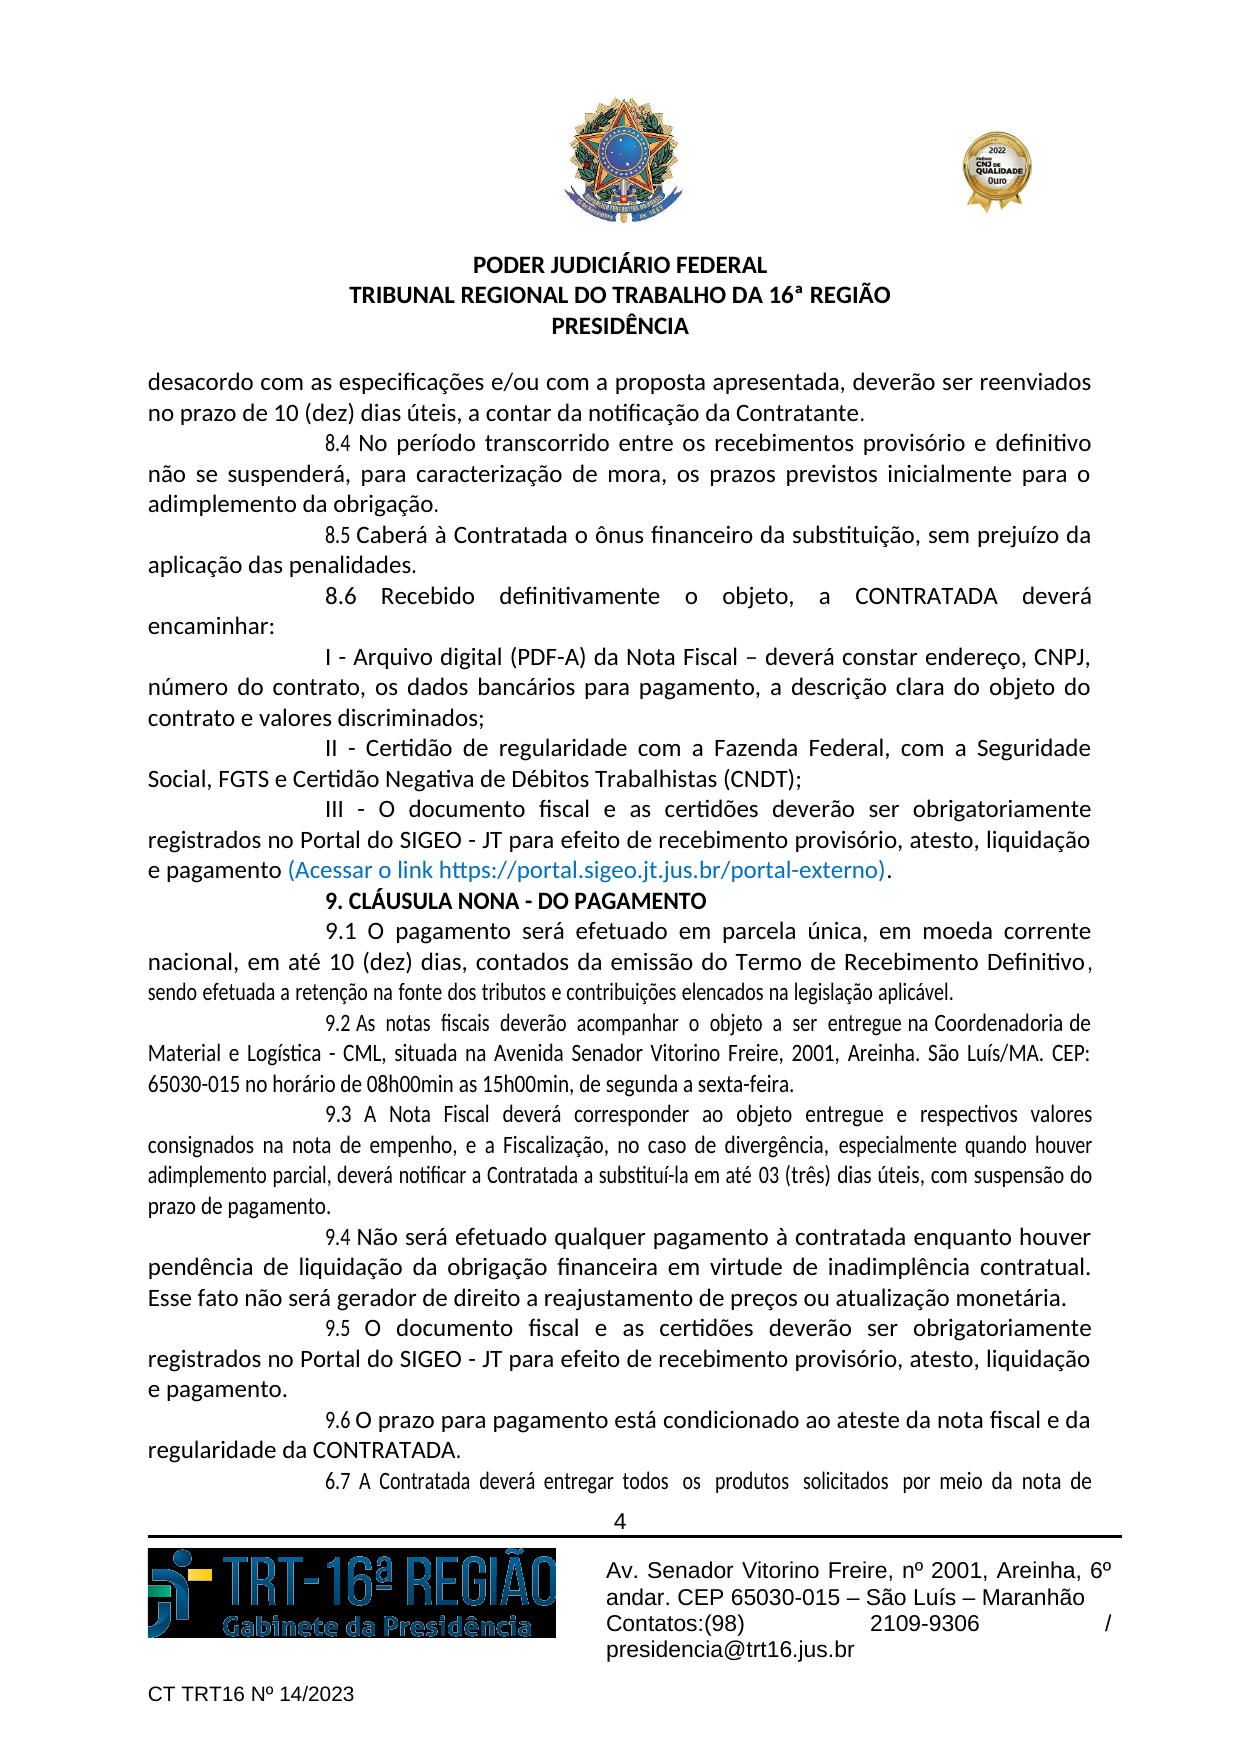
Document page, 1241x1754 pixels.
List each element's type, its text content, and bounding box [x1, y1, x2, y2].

picture [564, 97, 683, 223]
picture [943, 116, 1046, 223]
text 9.5 O documento fiscal e as certidões deverão ser obrigatoriamente registrados no Portal do SIGEO - JT para efeito de recebimento provisório, atesto, liquidação e pagamento. [148, 1312, 1092, 1404]
text 8.6 Recebido definitivamente o objeto, a CONTRATADA deverá encaminhar: [148, 580, 1092, 641]
text II - Certidão de regularidade com a Fazenda Federal, com a Seguridade Social, FGTS e Certidão Negativa de Débitos Trabalhistas (CNDT); [148, 732, 1092, 793]
text 6.7 A Contratada deverá entregar todos os produtos solicitados por meio da nota de [148, 1465, 1092, 1495]
text 8.5 Caberá à Contratada o ônus financeiro da substituição, sem prejuízo da aplicação das penalidades. [148, 519, 1092, 580]
text 9.1 O pagamento será efetuado em parcela única, em moeda corrente nacional, em até 10 (dez) dias, contados da emissão do Termo de Recebimento Definitivo, sendo efetuada a retenção na fonte dos tributos e contribuições elencados na legislação aplicável. [148, 916, 1092, 1007]
text I - Arquivo digital (PDF-A) da Nota Fiscal – deverá constar endereço, CNPJ, número do contrato, os dados bancários para pagamento, a descrição clara do objeto do contrato e valores discriminados; [148, 641, 1092, 732]
text 9.6 O prazo para pagamento está condicionado ao ateste da nota fiscal e da regularidade da CONTRATADA. [148, 1404, 1092, 1465]
text desacordo com as especificações e/ou com a proposta apresentada, deverão ser reenviados no prazo de 10 (dez) dias úteis, a contar da notificação da Contratante. [148, 366, 1092, 427]
text 9.3 A Nota Fiscal deverá corresponder ao objeto entregue e respectivos valores consignados na nota de empenho, e a Fiscalização, no caso de divergência, especialmente quando houver adimplemento parcial, deverá notificar a Contratada a substituí-la em até 03 (três) dias úteis, com suspensão do prazo de pagamento. [148, 1099, 1092, 1221]
text 9.4 Não será efetuado qualquer pagamento à contratada enquanto houver pendência de liquidação da obrigação financeira em virtude de inadimplência contratual. Esse fato não será gerador de direito a reajustamento de preços ou atualização monetária. [148, 1221, 1092, 1312]
text 9. CLÁUSULA NONA - DO PAGAMENTO [148, 885, 1092, 916]
text 9.2 As notas fiscais deverão acompanhar o objeto a ser entregue na Coordenadoria de Material e Logística - CML, situada na Avenida Senador Vitorino Freire, 2001, Areinha. São Luís/MA. CEP: 65030-015 no horário de 08h00min as 15h00min, de segunda a sexta-feira. [148, 1007, 1092, 1099]
text III - O documento fiscal e as certidões deverão ser obrigatoriamente registrados no Portal do SIGEO - JT para efeito de recebimento provisório, atesto, liquidação e pagamento (Acessar o link https://portal.sigeo.jt.jus.br/portal-externo). [148, 793, 1092, 885]
text 8.4 No período transcorrido entre os recebimentos provisório e definitivo não se suspenderá, para caracterização de mora, os prazos previstos inicialmente para o adimplemento da obrigação. [148, 427, 1092, 519]
